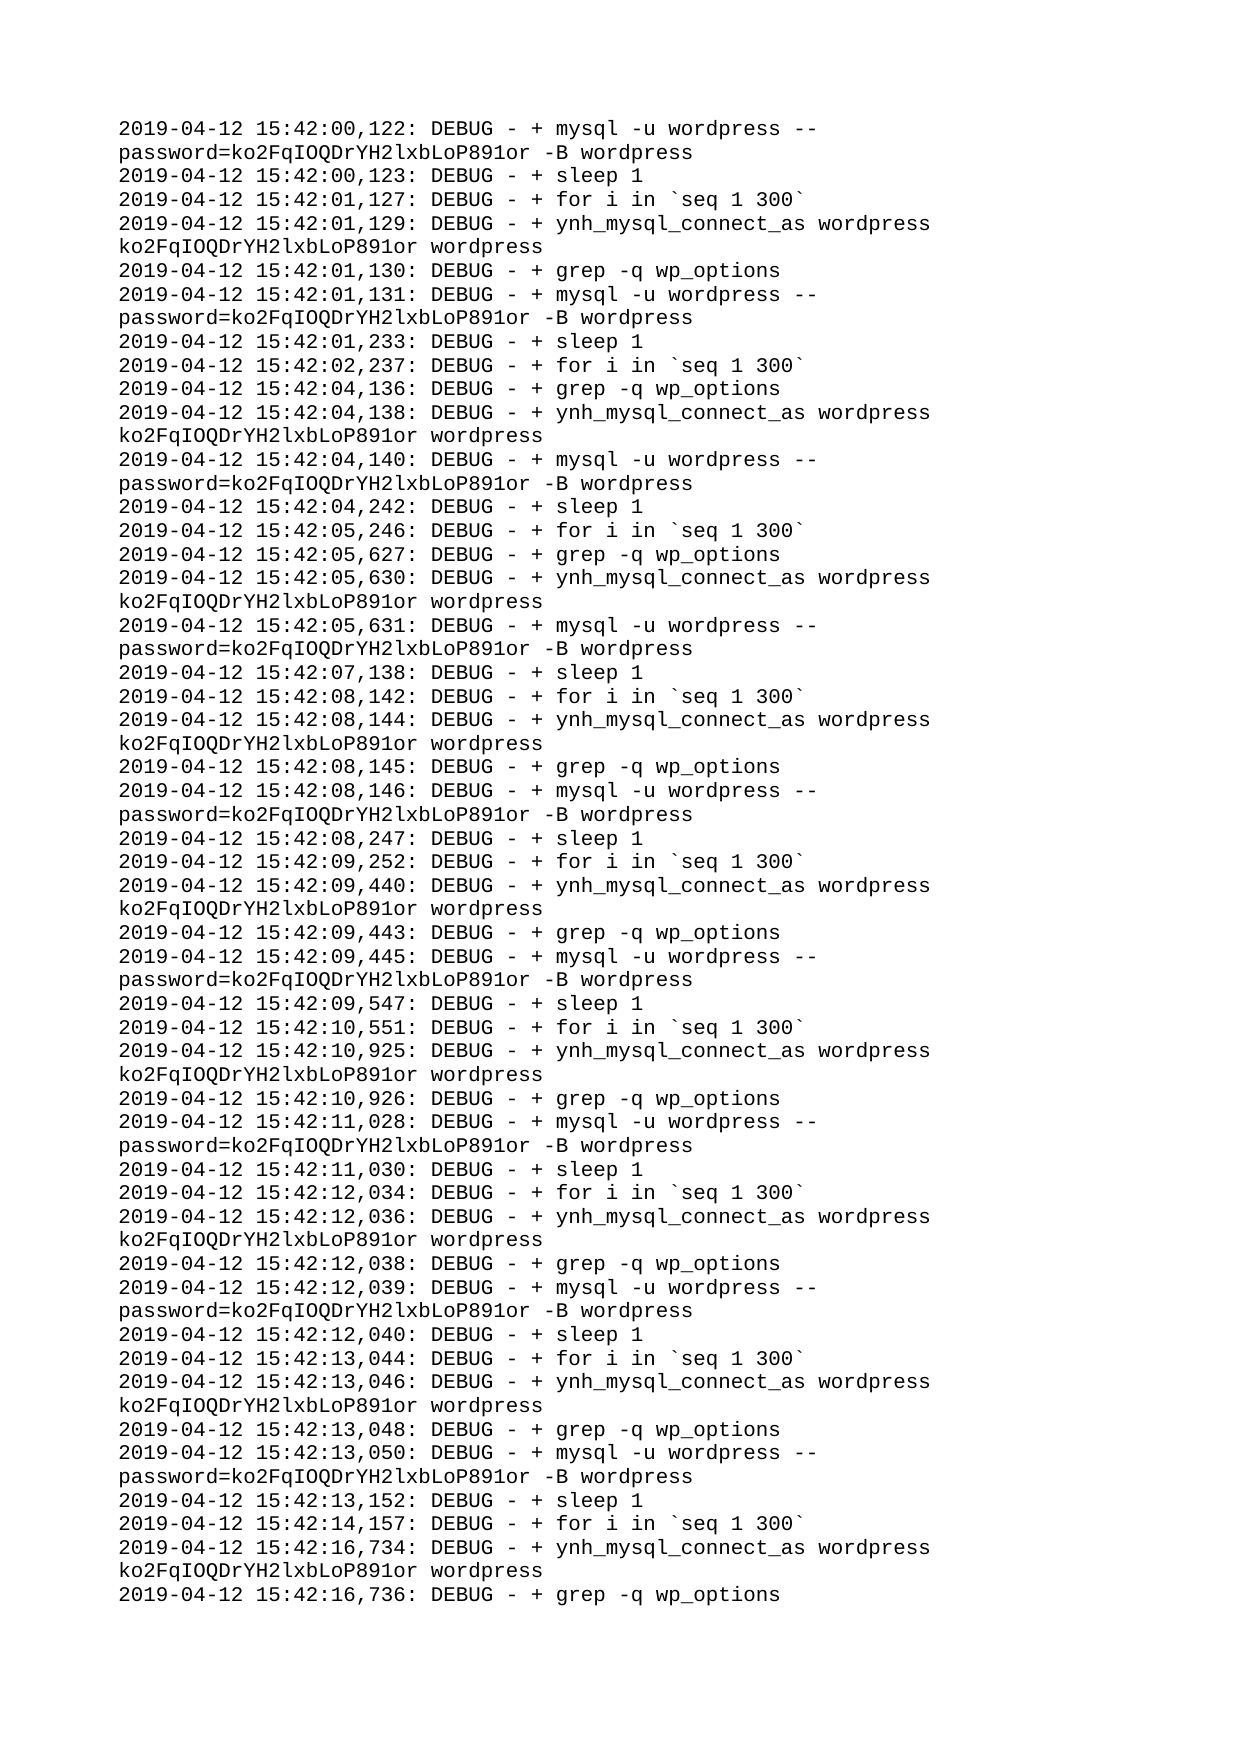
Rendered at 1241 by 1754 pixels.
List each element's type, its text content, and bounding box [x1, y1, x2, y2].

text 2019-04-12 15:42:05,631: DEBUG - + mysql -u wordpress --password=ko2FqIOQDrYH2lxbLoP891or -B wordpress [118, 615, 1122, 662]
text 2019-04-12 15:42:12,039: DEBUG - + mysql -u wordpress --password=ko2FqIOQDrYH2lxbLoP891or -B wordpress [118, 1277, 1122, 1324]
text 2019-04-12 15:42:04,138: DEBUG - + ynh_mysql_connect_as wordpress ko2FqIOQDrYH2lxbLoP891or wordpress [118, 402, 1122, 449]
text 2019-04-12 15:42:07,138: DEBUG - + sleep 1 [118, 662, 1122, 686]
text 2019-04-12 15:42:04,242: DEBUG - + sleep 1 [118, 496, 1122, 520]
text 2019-04-12 15:42:11,028: DEBUG - + mysql -u wordpress --password=ko2FqIOQDrYH2lxbLoP891or -B wordpress [118, 1111, 1122, 1158]
text 2019-04-12 15:42:08,247: DEBUG - + sleep 1 [118, 827, 1122, 851]
text 2019-04-12 15:42:13,046: DEBUG - + ynh_mysql_connect_as wordpress ko2FqIOQDrYH2lxbLoP891or wordpress [118, 1371, 1122, 1419]
text 2019-04-12 15:42:12,036: DEBUG - + ynh_mysql_connect_as wordpress ko2FqIOQDrYH2lxbLoP891or wordpress [118, 1206, 1122, 1253]
text 2019-04-12 15:42:01,129: DEBUG - + ynh_mysql_connect_as wordpress ko2FqIOQDrYH2lxbLoP891or wordpress [118, 213, 1122, 260]
text 2019-04-12 15:42:09,547: DEBUG - + sleep 1 [118, 993, 1122, 1017]
text 2019-04-12 15:42:12,038: DEBUG - + grep -q wp_options [118, 1253, 1122, 1277]
text 2019-04-12 15:42:10,551: DEBUG - + for i in `seq 1 300` [118, 1017, 1122, 1040]
text 2019-04-12 15:42:09,252: DEBUG - + for i in `seq 1 300` [118, 851, 1122, 875]
text 2019-04-12 15:42:09,445: DEBUG - + mysql -u wordpress --password=ko2FqIOQDrYH2lxbLoP891or -B wordpress [118, 946, 1122, 993]
text 2019-04-12 15:42:16,734: DEBUG - + ynh_mysql_connect_as wordpress ko2FqIOQDrYH2lxbLoP891or wordpress [118, 1537, 1122, 1584]
text 2019-04-12 15:42:13,050: DEBUG - + mysql -u wordpress --password=ko2FqIOQDrYH2lxbLoP891or -B wordpress [118, 1442, 1122, 1489]
text 2019-04-12 15:42:09,443: DEBUG - + grep -q wp_options [118, 922, 1122, 946]
text 2019-04-12 15:42:08,145: DEBUG - + grep -q wp_options [118, 757, 1122, 780]
text 2019-04-12 15:42:08,144: DEBUG - + ynh_mysql_connect_as wordpress ko2FqIOQDrYH2lxbLoP891or wordpress [118, 709, 1122, 757]
text 2019-04-12 15:42:04,136: DEBUG - + grep -q wp_options [118, 378, 1122, 402]
text 2019-04-12 15:42:04,140: DEBUG - + mysql -u wordpress --password=ko2FqIOQDrYH2lxbLoP891or -B wordpress [118, 449, 1122, 496]
text 2019-04-12 15:42:01,233: DEBUG - + sleep 1 [118, 331, 1122, 354]
text 2019-04-12 15:42:14,157: DEBUG - + for i in `seq 1 300` [118, 1513, 1122, 1537]
text 2019-04-12 15:42:12,040: DEBUG - + sleep 1 [118, 1324, 1122, 1348]
text 2019-04-12 15:42:08,142: DEBUG - + for i in `seq 1 300` [118, 686, 1122, 709]
text 2019-04-12 15:42:08,146: DEBUG - + mysql -u wordpress --password=ko2FqIOQDrYH2lxbLoP891or -B wordpress [118, 780, 1122, 827]
text 2019-04-12 15:42:01,130: DEBUG - + grep -q wp_options [118, 260, 1122, 284]
text 2019-04-12 15:42:13,048: DEBUG - + grep -q wp_options [118, 1419, 1122, 1442]
text 2019-04-12 15:42:12,034: DEBUG - + for i in `seq 1 300` [118, 1182, 1122, 1206]
text 2019-04-12 15:42:11,030: DEBUG - + sleep 1 [118, 1158, 1122, 1182]
text 2019-04-12 15:42:13,044: DEBUG - + for i in `seq 1 300` [118, 1348, 1122, 1371]
text 2019-04-12 15:42:16,736: DEBUG - + grep -q wp_options [118, 1584, 1122, 1608]
text 2019-04-12 15:42:13,152: DEBUG - + sleep 1 [118, 1489, 1122, 1513]
text 2019-04-12 15:42:05,627: DEBUG - + grep -q wp_options [118, 544, 1122, 567]
text 2019-04-12 15:42:05,630: DEBUG - + ynh_mysql_connect_as wordpress ko2FqIOQDrYH2lxbLoP891or wordpress [118, 567, 1122, 615]
text 2019-04-12 15:42:02,237: DEBUG - + for i in `seq 1 300` [118, 354, 1122, 378]
text 2019-04-12 15:42:01,131: DEBUG - + mysql -u wordpress --password=ko2FqIOQDrYH2lxbLoP891or -B wordpress [118, 284, 1122, 331]
text 2019-04-12 15:42:10,925: DEBUG - + ynh_mysql_connect_as wordpress ko2FqIOQDrYH2lxbLoP891or wordpress [118, 1040, 1122, 1088]
text 2019-04-12 15:42:01,127: DEBUG - + for i in `seq 1 300` [118, 189, 1122, 213]
text 2019-04-12 15:42:09,440: DEBUG - + ynh_mysql_connect_as wordpress ko2FqIOQDrYH2lxbLoP891or wordpress [118, 875, 1122, 922]
text 2019-04-12 15:42:00,122: DEBUG - + mysql -u wordpress --password=ko2FqIOQDrYH2lxbLoP891or -B wordpress [118, 118, 1122, 165]
text 2019-04-12 15:42:00,123: DEBUG - + sleep 1 [118, 165, 1122, 189]
text 2019-04-12 15:42:05,246: DEBUG - + for i in `seq 1 300` [118, 520, 1122, 544]
text 2019-04-12 15:42:10,926: DEBUG - + grep -q wp_options [118, 1088, 1122, 1111]
